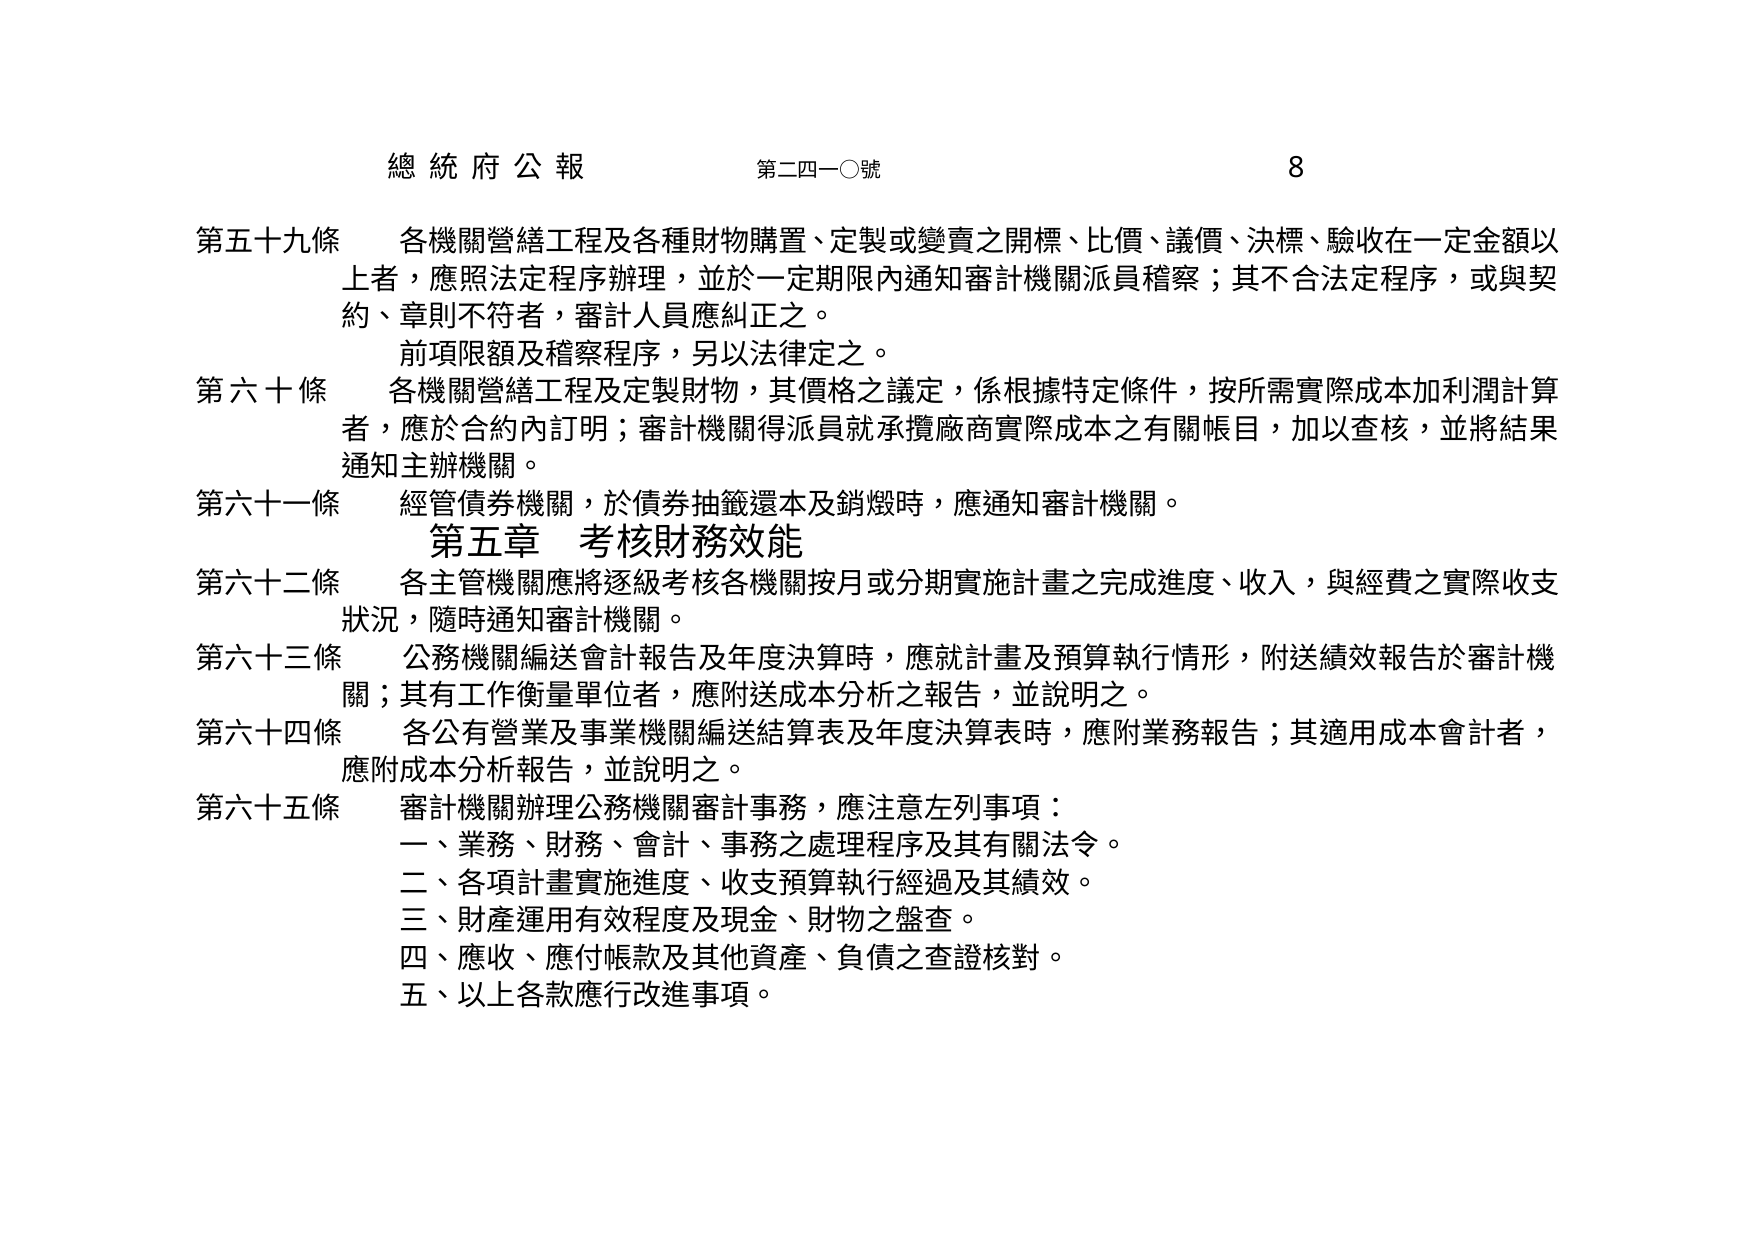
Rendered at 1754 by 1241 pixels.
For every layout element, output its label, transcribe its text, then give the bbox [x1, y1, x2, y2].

text 第五十九條 各機關營繕工程及各種財物購置、定製或變賣之開標、比價、議價、決標、驗收在一定金額以上者，應照法定程序辦理，並於一定期限內通知審計機關派員稽察；其不合法定程序，或與契約、章則不符者，審計人員應糾正之。 [195, 222, 1559, 334]
text 第六十五條 審計機關辦理公務機關審計事務，應注意左列事項： [195, 788, 1559, 826]
text 第六十四條 各公有營業及事業機關編送結算表及年度決算表時，應附業務報告；其適用成本會計者，應附成本分析報告，並說明之。 [195, 713, 1559, 788]
text 第五章 考核財務效能 [428, 522, 1559, 563]
text 第六十一條 經管債券機關，於債券抽籤還本及銷燬時，應通知審計機關。 [195, 484, 1559, 522]
text 第六十三條 公務機關編送會計報告及年度決算時，應就計畫及預算執行情形，附送績效報告於審計機關；其有工作衡量單位者，應附送成本分析之報告，並說明之。 [195, 638, 1559, 713]
text 第六十二條 各主管機關應將逐級考核各機關按月或分期實施計畫之完成進度、收入，與經費之實際收支狀況，隨時通知審計機關。 [195, 563, 1559, 638]
text 二、各項計畫實施進度、收支預算執行經過及其績效。 [399, 863, 1559, 901]
text 四、應收、應付帳款及其他資產、負債之查證核對。 [399, 938, 1559, 976]
text 三、財產運用有效程度及現金、財物之盤查。 [399, 901, 1559, 938]
text 五、以上各款應行改進事項。 [399, 976, 1559, 1013]
text 第六十條 各機關營繕工程及定製財物，其價格之議定，係根據特定條件，按所需實際成本加利潤計算者，應於合約內訂明；審計機關得派員就承攬廠商實際成本之有關帳目，加以查核，並將結果通知主辦機關。 [195, 372, 1559, 484]
text 前項限額及稽察程序，另以法律定之。 [341, 334, 1559, 372]
text 一、業務、財務、會計、事務之處理程序及其有關法令。 [399, 826, 1559, 863]
